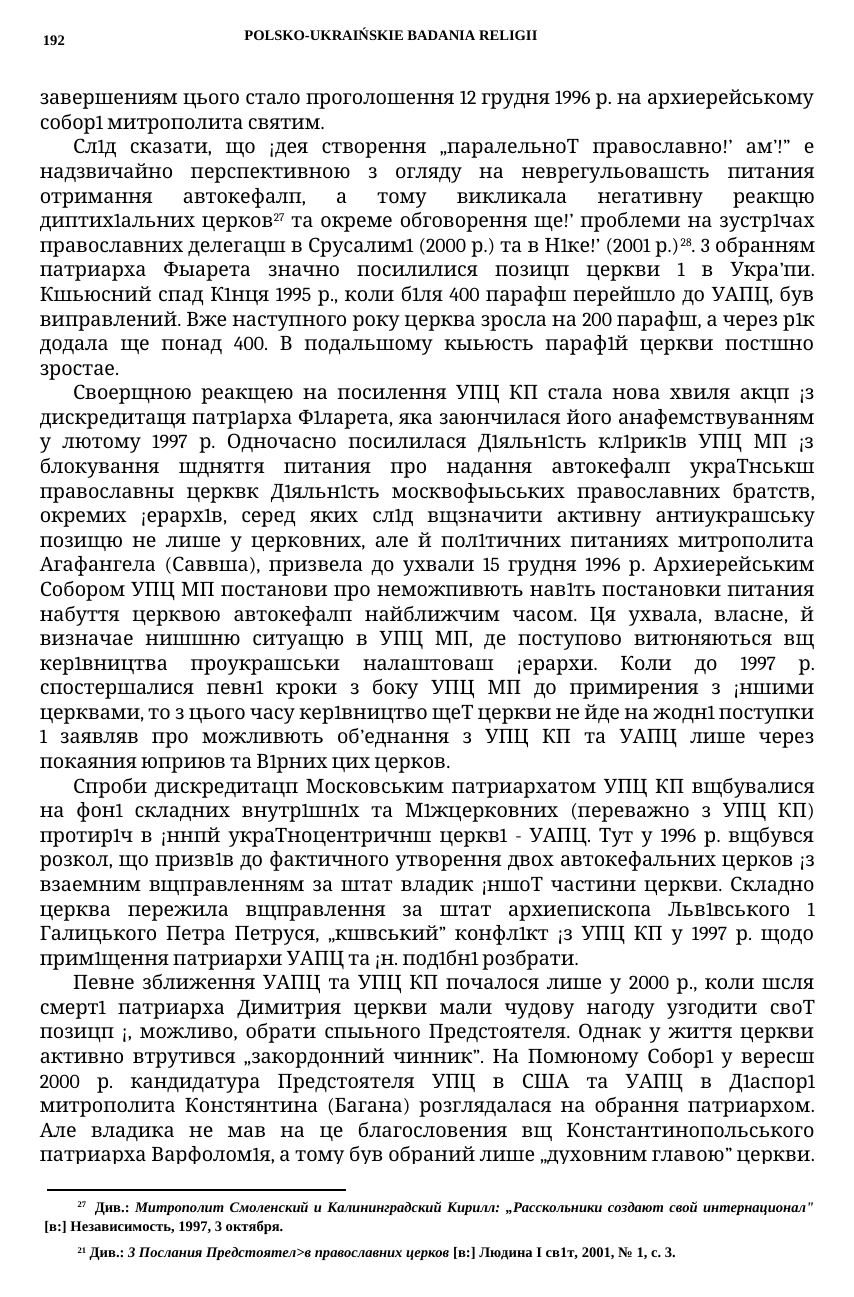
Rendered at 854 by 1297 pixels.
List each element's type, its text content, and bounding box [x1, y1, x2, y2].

text POLSKO-UKRAIŃSKIE BADANIA RELIGII [244, 26, 605, 43]
text 27 Див.: Митрополит Смоленский и Калининградский Кирилл: „Расскольники создают свой интернационал" [в:] Независимость, 1997, 3 октября. [44, 1198, 815, 1235]
text Своерщною реакщею на посилення УПЦ КП стала нова хвиля акцп ¡з дискредитащя патр1арха Ф1ларета, яка заюнчилася його анафемствуванням у лютому 1997 р. Одночасно посилилася Д1яльн1сть кл1рик1в УПЦ МП ¡з блокування шднятгя питания про надання автокефалп украТнськш православны церквк Д1яльн1сть москвофыьських православних братств, окремих ¡ерарх1в, серед яких сл1д вщзначити активну антиукрашську позищю не лише у церковних, але й пол1тичних питаниях митрополита Агафангела (Саввша), призвела до ухвали 15 грудня 1996 р. Архиерейським Собором УПЦ МП постанови про неможпивють нав1ть постановки питания набуття церквою автокефалп найближчим часом. Ця ухвала, власне, й визначае нишшню ситуащю в УПЦ МП, де поступово витюняються вщ кер1вництва проукрашськи налаштоваш ¡ерархи. Коли до 1997 р. спостершалися певн1 кроки з боку УПЦ МП до примирения з ¡ншими церквами, то з цього часу кер1вництво щеТ церкви не йде на жодн1 поступки 1 заявляв про можливють об’еднання з УПЦ КП та УАПЦ лише через покаяния юприюв та В1рних цих церков. [39, 382, 815, 773]
text 192 [43, 31, 73, 48]
text Певне зближення УАПЦ та УПЦ КП почалося лише у 2000 р., коли шсля смерт1 патриарха Димитрия церкви мали чудову нагоду узгодити своТ позицп ¡, можливо, обрати спыьного Предстоятеля. Однак у життя церкви активно втрутився „закордонний чинник”. На Помюному Собор1 у вересш 2000 р. кандидатура Предстоятеля УПЦ в США та УАПЦ в Д1аспор1 митрополита Констянтина (Багана) розглядалася на обрання патриархом. Але владика не мав на це благословения вщ Константинопольського патриарха Варфолом1я, а тому був обраний лише „духовним главою” церкви. Забшаючи наперед, зазначимо, що це обрання через два роки стало причиною нового внутришнього конфл1кту [39, 972, 815, 1164]
text завершениям цього стало проголошення 12 грудня 1996 р. на архиерейському собор1 митрополита святим. [39, 87, 815, 134]
text 21 Див.: 3 Послания Предстоятел>в православних церков [в:] Людина I св1т, 2001, № 1, с. 3. [44, 1244, 815, 1261]
text Сл1д сказати, що ¡дея створення „паралельноТ православно!’ ам’!” е надзвичайно перспективною з огляду на неврегульовашсть питания отримання автокефалп, а тому викликала негативну реакщю диптих1альних церков27 та окреме обговорення ще!’ проблеми на зустр1чах православних делегацш в Срусалим1 (2000 р.) та в Н1ке!’ (2001 р.)28. 3 обранням патриарха Фыарета значно посилилися позицп церкви 1 в Укра’пи. Кшьюсний спад К1нця 1995 р., коли б1ля 400 парафш перейшло до УАПЦ, був виправлений. Вже наступного року церква зросла на 200 парафш, а через р1к додала ще понад 400. В подальшому кыьюсть параф1й церкви постшно зростае. [39, 136, 815, 380]
text Спроби дискредитацп Московським патриархатом УПЦ КП вщбувалися на фон1 складних внутр1шн1х та М1жцерковних (переважно з УПЦ КП) протир1ч в ¡ннпй украТноцентричнш церкв1 - УАПЦ. Тут у 1996 р. вщбувся розкол, що призв1в до фактичного утворення двох автокефальних церков ¡з взаемним вщправленням за штат владик ¡ншоТ частини церкви. Складно церква пережила вщправлення за штат архиепископа Льв1вського 1 Галицького Петра Петруся, „кшвський” конфл1кт ¡з УПЦ КП у 1997 р. щодо прим1щення патриархи УАПЦ та ¡н. под1бн1 розбрати. [39, 775, 815, 970]
